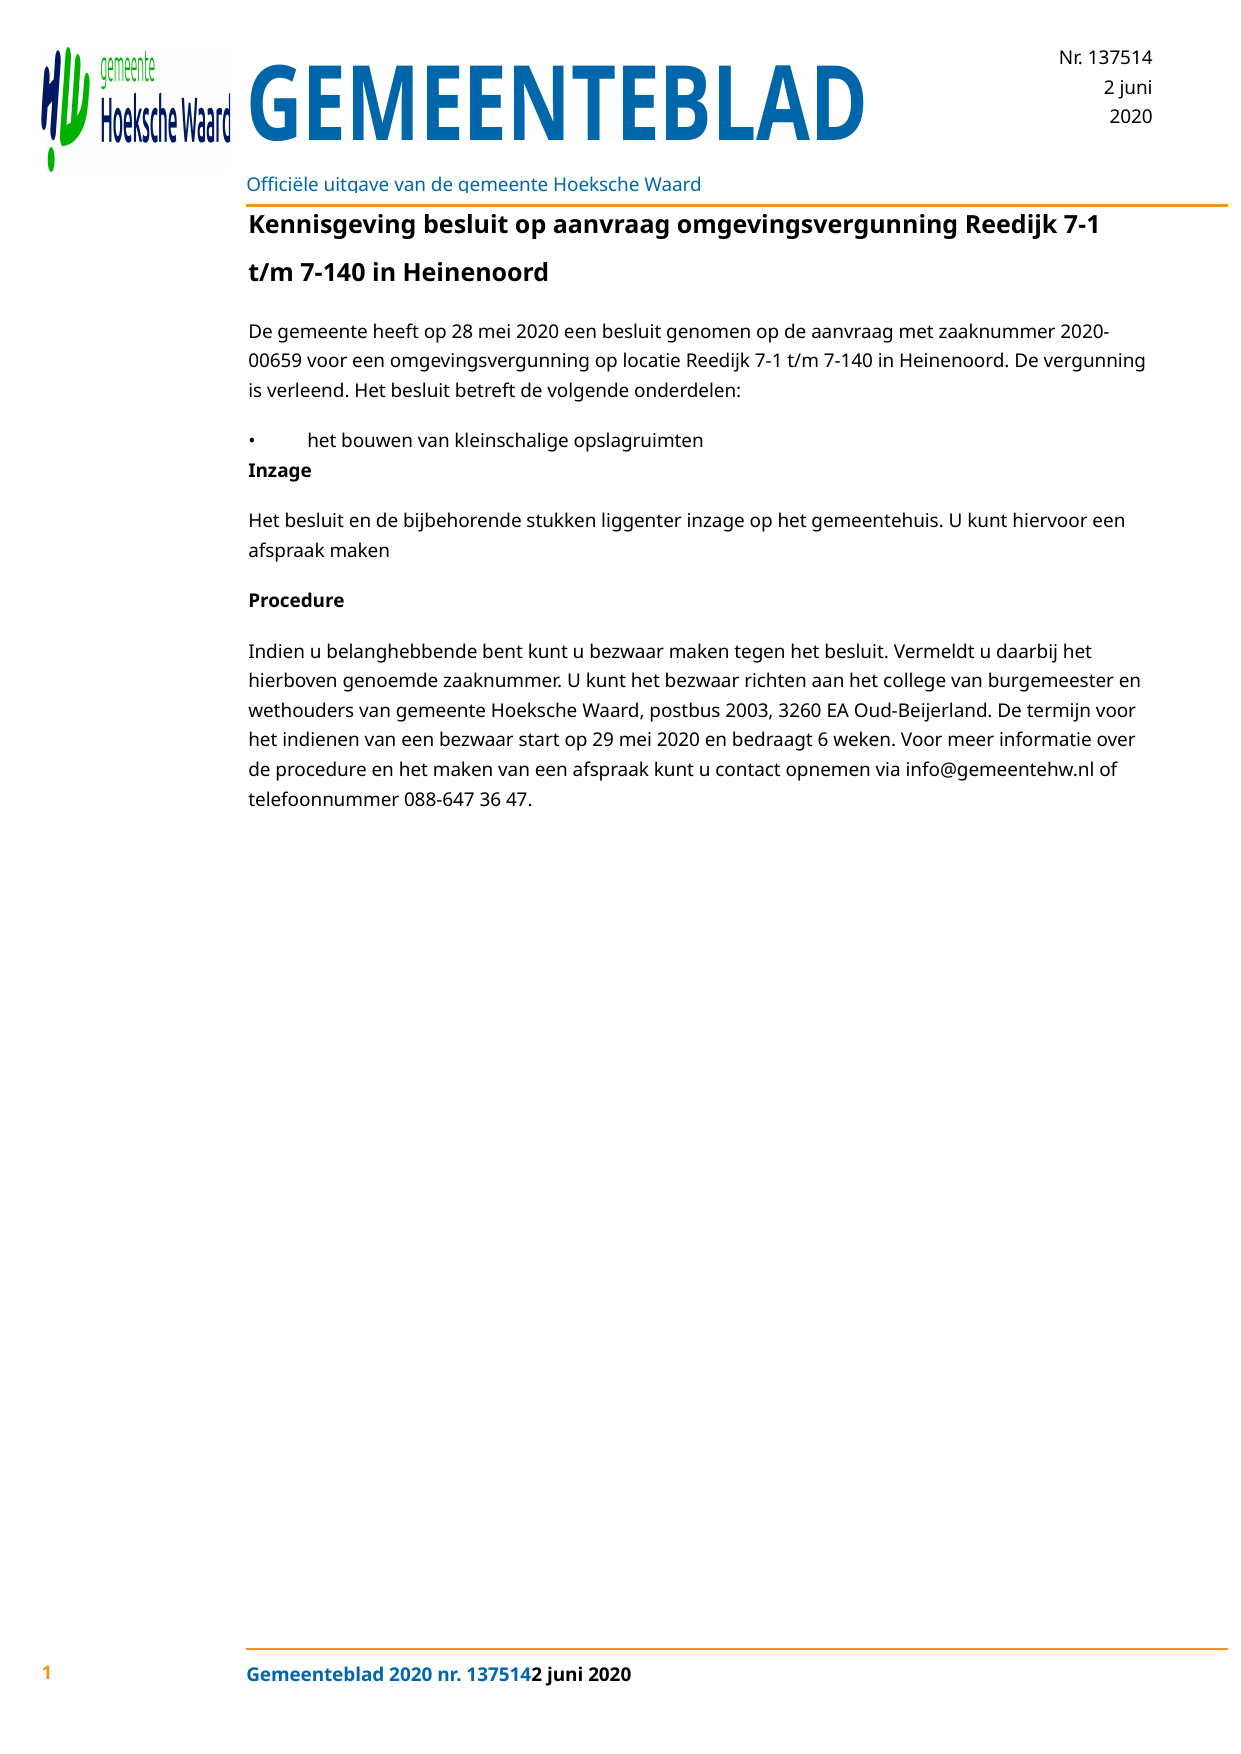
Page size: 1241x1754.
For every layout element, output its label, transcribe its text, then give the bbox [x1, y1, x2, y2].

text De gemeente heeft op 28 mei 2020 een besluit genomen op de aanvraag met zaaknummer 2020-00659 voor een omgevingsvergunning op locatie Reedijk 7-1 t/m 7-140 in Heinenoord. De vergunning is verleend. Het besluit betreft de volgende onderdelen: [248, 318, 1152, 403]
text Indien u belanghebbende bent kunt u bezwaar maken tegen het besluit. Vermeldt u daarbij het hierboven genoemde zaaknummer. U kunt het bezwaar richten aan het college van burgemeester en wethouders van gemeente Hoeksche Waard, postbus 2003, 3260 EA Oud-Beijerland. De termijn voor het indienen van een bezwaar start op 29 mei 2020 en bedraagt 6 weken. Voor meer informatie over de procedure en het maken van een afspraak kunt u contact opnemen via info@gemeentehw.nl of telefoonnummer 088-647 36 47. [248, 638, 1152, 812]
text Kennisgeving besluit op aanvraag omgevingsvergunning Reedijk 7-1 t/m 7-140 in Heinenoord [248, 207, 1152, 288]
text Het besluit en de bijbehorende stukken liggenter inzage op het gemeentehuis. U kunt hiervoor een afspraak maken [248, 507, 1152, 563]
text Procedure [248, 587, 1152, 613]
text Inzage [248, 457, 1152, 483]
list het bouwen van kleinschalige opslagruimten [248, 427, 1152, 453]
picture [41, 47, 231, 172]
